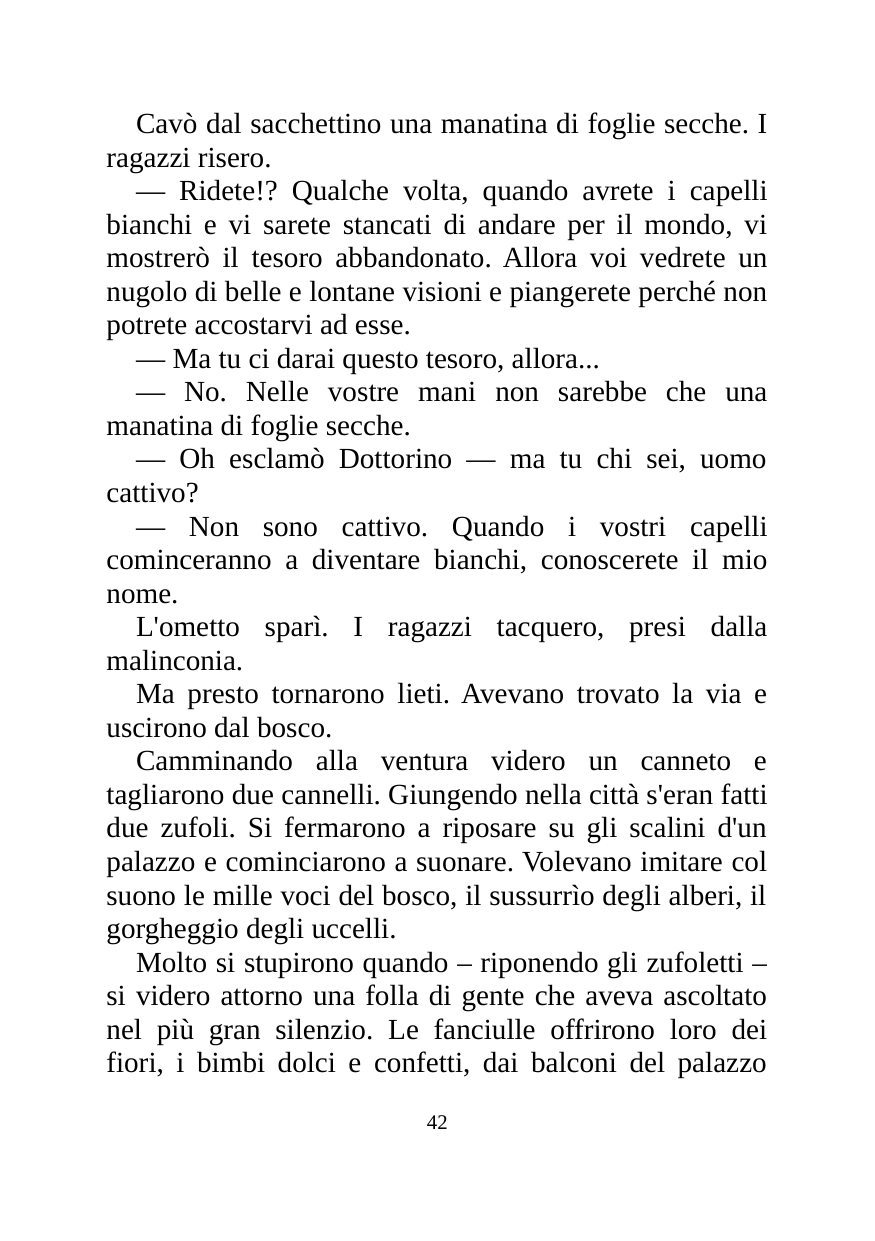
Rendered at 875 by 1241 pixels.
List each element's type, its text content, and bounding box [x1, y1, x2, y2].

text Camminando alla ventura videro un canneto e tagliarono due cannelli. Giungendo nella città s'eran fatti due zufoli. Si fermarono a riposare su gli scalini d'un palazzo e cominciarono a suonare. Volevano imitare col suono le mille voci del bosco, il sussurrìo degli alberi, il gorgheggio degli uccelli. [106, 743, 768, 945]
text Molto si stupirono quando – riponendo gli zufoletti – si videro attorno una folla di gente che aveva ascoltato nel più gran silenzio. Le fanciulle offrirono loro dei fiori, i bimbi dolci e confetti, dai balconi del palazzo [106, 945, 768, 1079]
text — Non sono cattivo. Quando i vostri capelli cominceranno a diventare bianchi, conoscerete il mio nome. [106, 509, 768, 609]
text — No. Nelle vostre mani non sarebbe che una manatina di foglie secche. [106, 374, 768, 442]
text Cavò dal sacchettino una manatina di foglie secche. I ragazzi risero. [106, 106, 768, 173]
text L'ometto sparì. I ragazzi tacquero, presi dalla malinconia. [106, 609, 768, 676]
text — Ma tu ci darai questo tesoro, allora... [106, 341, 768, 374]
text — Ridete!? Qualche volta, quando avrete i capelli bianchi e vi sarete stancati di andare per il mondo, vi mostrerò il tesoro abbandonato. Allora voi vedrete un nugolo di belle e lontane visioni e piangerete perché non potrete accostarvi ad esse. [106, 173, 768, 341]
text Ma presto tornarono lieti. Avevano trovato la via e uscirono dal bosco. [106, 676, 768, 743]
text — Oh esclamò Dottorino — ma tu chi sei, uomo cattivo? [106, 442, 768, 509]
